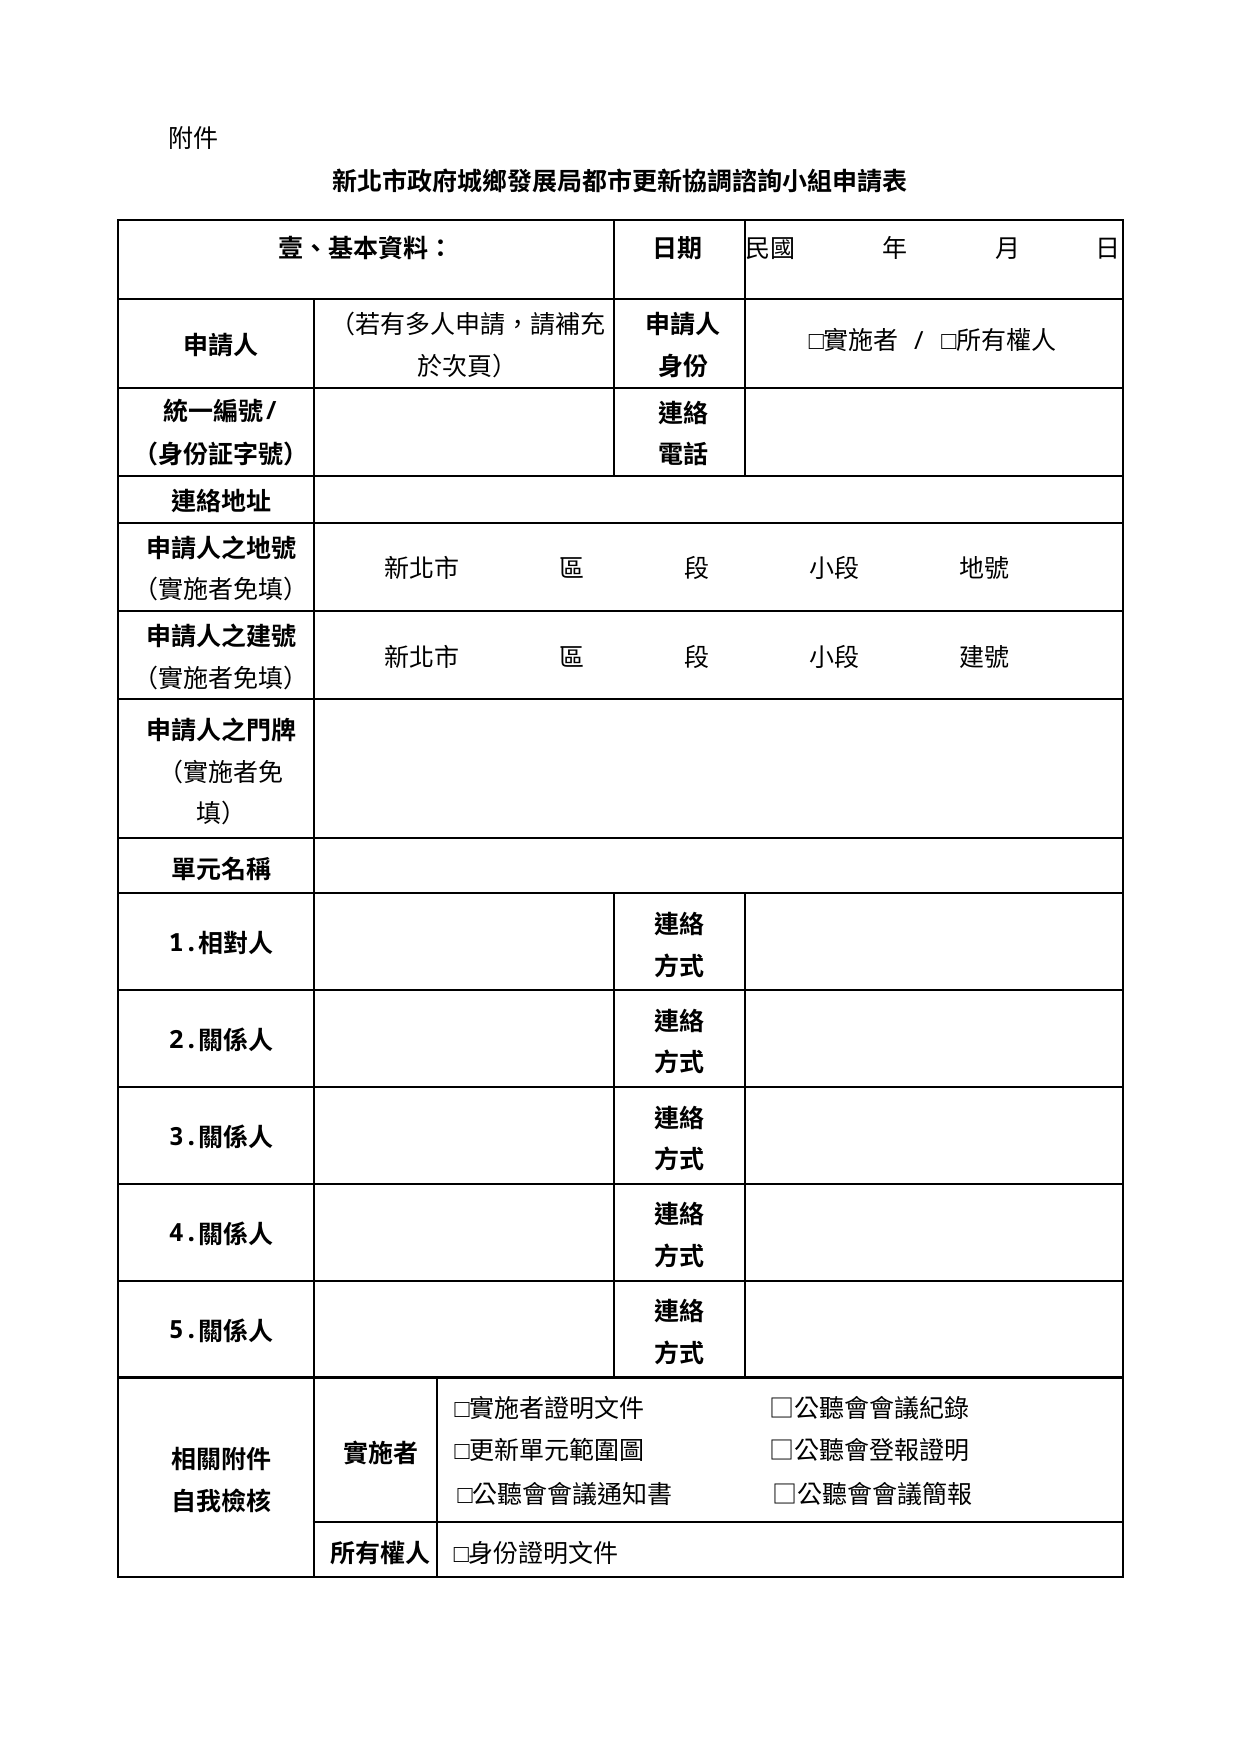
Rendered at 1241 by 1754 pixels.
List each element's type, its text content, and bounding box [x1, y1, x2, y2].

table_header 壹、基本資料： [119, 221, 613, 298]
table_cell 5.關係人 [119, 1282, 313, 1376]
table_cell 1.相對人 [119, 894, 313, 989]
table_cell 申請人 身份 [615, 300, 744, 387]
table_cell 申請人之建號 （實施者免填） [119, 612, 313, 698]
text 新北市政府城鄉發展局都市更新協調諮詢小組申請表 [118, 162, 1122, 198]
table_cell 申請人之門牌 （實施者免填） [119, 700, 313, 837]
table_cell [315, 1185, 613, 1279]
table_cell 統一編號/ （身份証字號） [119, 389, 313, 475]
table_cell □身份證明文件 [438, 1523, 1122, 1576]
table_cell 3.關係人 [119, 1088, 313, 1183]
table_cell [315, 991, 613, 1086]
table_cell 連絡 方式 [615, 991, 744, 1086]
table_cell 4.關係人 [119, 1185, 313, 1279]
table_cell [315, 700, 1122, 837]
table_cell 單元名稱 [119, 839, 313, 892]
table_cell [746, 1185, 1122, 1279]
table_cell 連絡 方式 [615, 1282, 744, 1376]
table_cell （若有多人申請，請補充於次頁） [315, 300, 613, 387]
table_cell [746, 991, 1122, 1086]
table_cell 申請人之地號 （實施者免填） [119, 524, 313, 610]
table_cell [315, 477, 1122, 522]
table_cell 所有權人 [315, 1523, 436, 1576]
table_cell 2.關係人 [119, 991, 313, 1086]
table_cell 連絡 方式 [615, 1185, 744, 1279]
table_cell [746, 389, 1122, 475]
table_cell □實施者 / □所有權人 [746, 300, 1122, 387]
table_cell [315, 894, 613, 989]
table_cell 新北市 區 段 小段 建號 [315, 612, 1122, 698]
table_header 日期 [615, 221, 744, 298]
table_cell □實施者證明文件 □公聽會會議紀錄 □更新單元範圍圖 □公聽會登報證明 □公聽會會議通知書 □公聽會會議簡報 [438, 1379, 1122, 1521]
table_cell 實施者 [315, 1379, 436, 1521]
table_cell 連絡地址 [119, 477, 313, 522]
table_cell [746, 1282, 1122, 1376]
table_cell [746, 894, 1122, 989]
table_cell 新北市 區 段 小段 地號 [315, 524, 1122, 610]
text 附件 [168, 118, 1122, 154]
table_cell 連絡 方式 [615, 1088, 744, 1183]
table_cell 連絡 方式 [615, 894, 744, 989]
table_cell 連絡 電話 [615, 389, 744, 475]
table_cell 申請人 [119, 300, 313, 387]
table_cell [315, 389, 613, 475]
table_cell [315, 1282, 613, 1376]
table_cell [746, 1088, 1122, 1183]
table_header 民國 年 月 日 [746, 221, 1122, 298]
table_cell 相關附件 自我檢核 [119, 1379, 313, 1576]
table_cell [315, 839, 1122, 892]
table_cell [315, 1088, 613, 1183]
